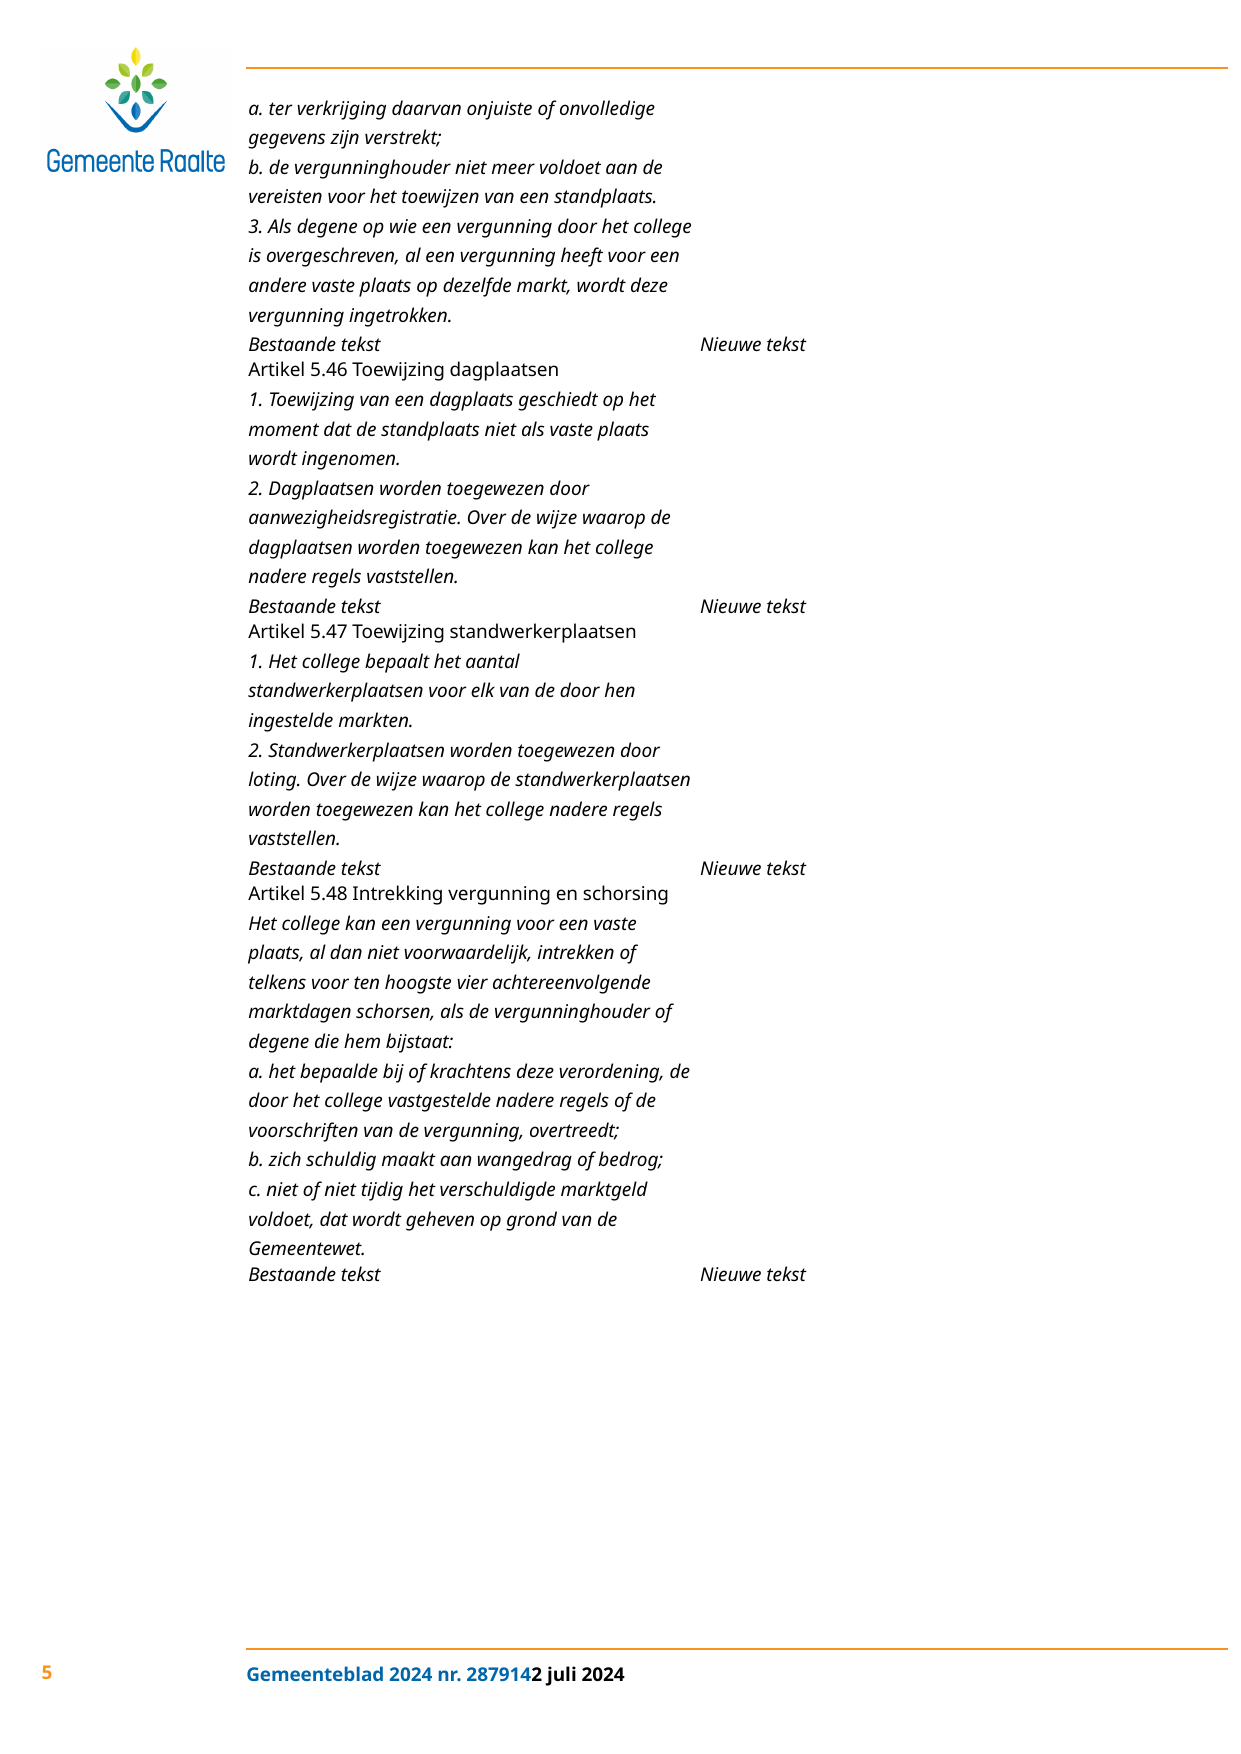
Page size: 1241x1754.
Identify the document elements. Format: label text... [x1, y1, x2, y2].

table_cell [700, 619, 1152, 851]
table_cell [700, 357, 1152, 589]
table_cell [700, 95, 1152, 328]
table_cell a. ter verkrijging daarvan onjuiste of onvolledige gegevens zijn verstrekt; b. de vergunninghouder niet meer voldoet aan de vereisten voor het toewijzen van een standplaats. 3. Als degene op wie een vergunning door het college is overgeschreven, al een vergunning heeft voor een andere vaste plaats op dezelfde markt, wordt deze vergunning ingetrokken. [248, 95, 700, 328]
table_header Bestaande tekst [248, 331, 700, 357]
table_header Bestaande tekst [248, 855, 700, 880]
table_header Bestaande tekst [248, 593, 700, 618]
table_cell Nieuwe tekst [700, 1261, 1152, 1287]
table_header Nieuwe tekst [700, 593, 1152, 618]
table_cell Bestaande tekst [248, 1261, 700, 1287]
table_cell [700, 880, 1152, 1261]
table_cell Artikel 5.48 Intrekking vergunning en schorsing Het college kan een vergunning voor een vaste plaats, al dan niet voorwaardelijk, intrekken of telkens voor ten hoogste vier achtereenvolgende marktdagen schorsen, als de vergunninghouder of degene die hem bijstaat: a. het bepaalde bij of krachtens deze verordening, de door het college vastgestelde nadere regels of de voorschriften van de vergunning, overtreedt; b. zich schuldig maakt aan wangedrag of bedrog; c. niet of niet tijdig het verschuldigde marktgeld voldoet, dat wordt geheven op grond van de Gemeentewet. [248, 880, 700, 1261]
table_cell Artikel 5.46 Toewijzing dagplaatsen 1. Toewijzing van een dagplaats geschiedt op het moment dat de standplaats niet als vaste plaats wordt ingenomen. 2. Dagplaatsen worden toegewezen door aanwezigheidsregistratie. Over de wijze waarop de dagplaatsen worden toegewezen kan het college nadere regels vaststellen. [248, 357, 700, 589]
table_header Nieuwe tekst [700, 331, 1152, 357]
table_header Nieuwe tekst [700, 855, 1152, 880]
picture [41, 47, 231, 172]
table_cell Artikel 5.47 Toewijzing standwerkerplaatsen 1. Het college bepaalt het aantal standwerkerplaatsen voor elk van de door hen ingestelde markten. 2. Standwerkerplaatsen worden toegewezen door loting. Over de wijze waarop de standwerkerplaatsen worden toegewezen kan het college nadere regels vaststellen. [248, 619, 700, 851]
